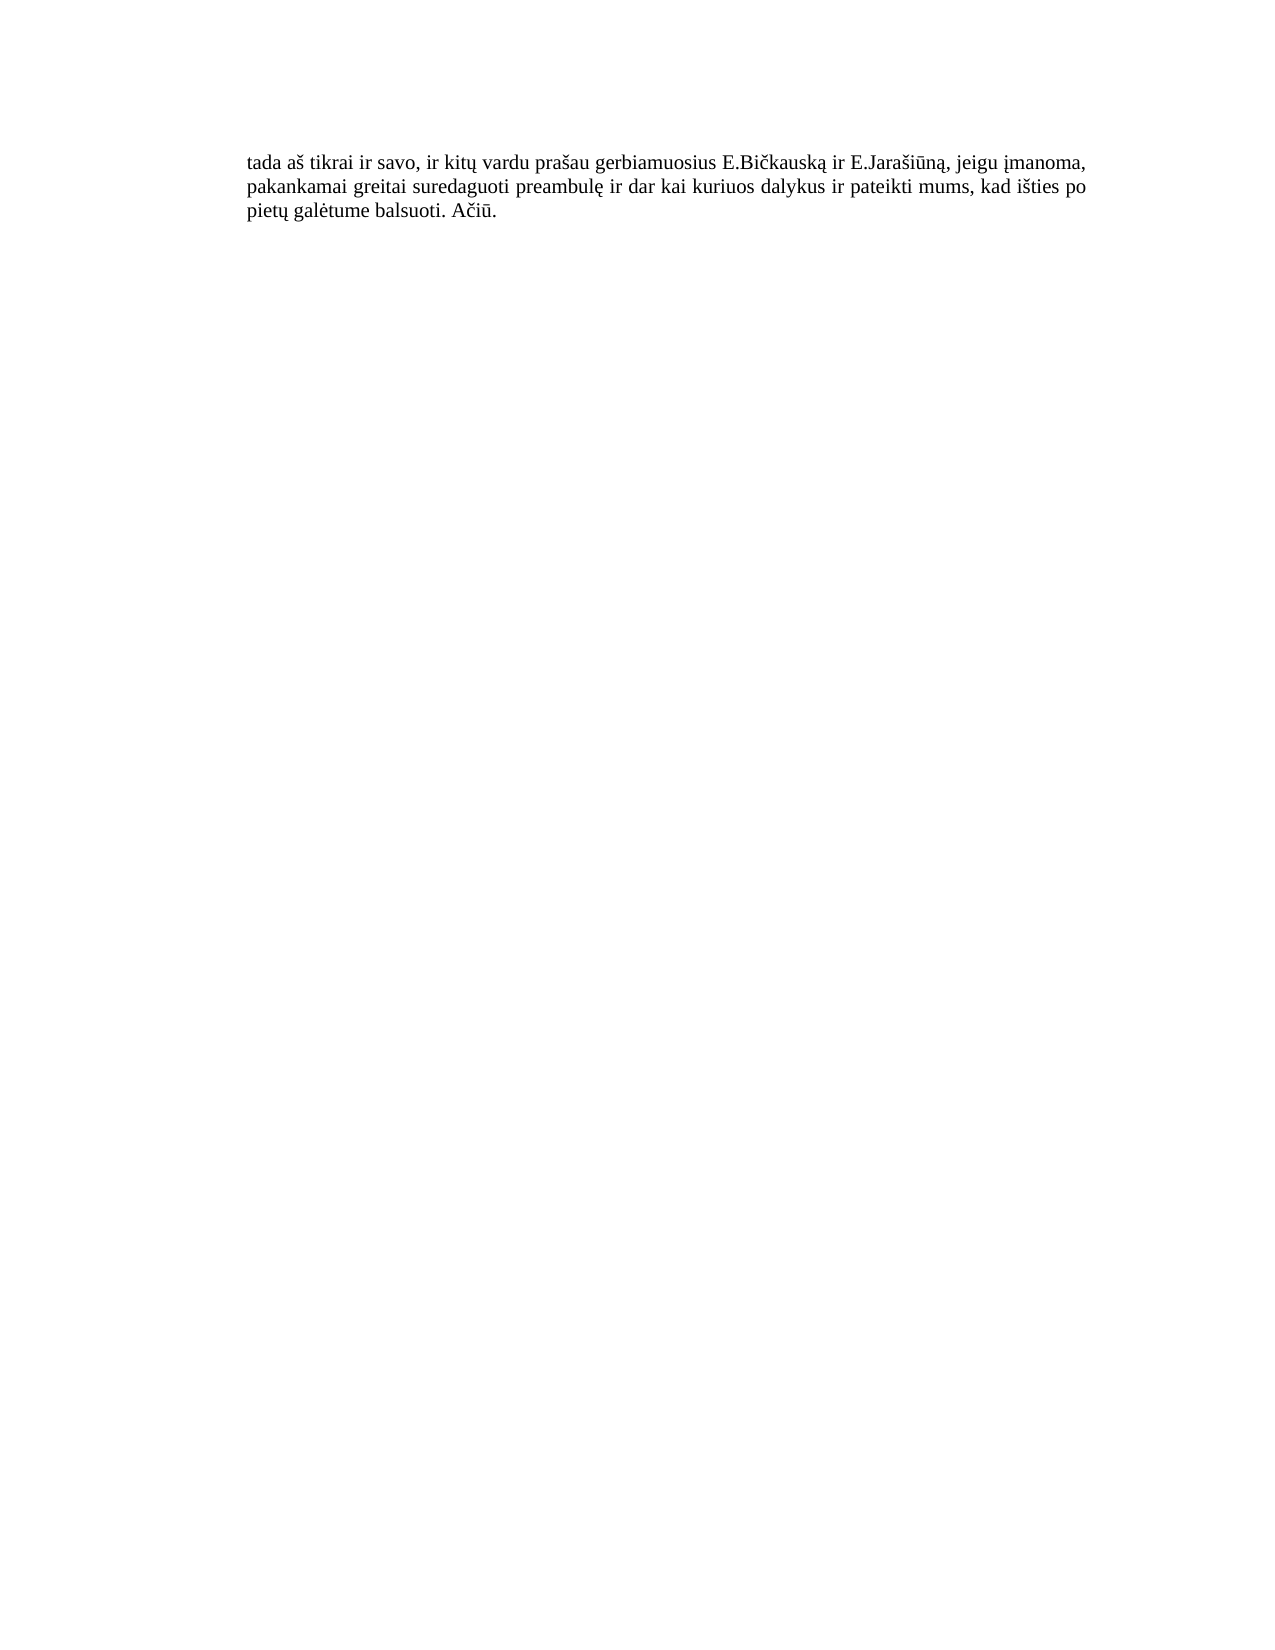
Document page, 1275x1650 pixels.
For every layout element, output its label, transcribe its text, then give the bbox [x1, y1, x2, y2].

text tada aš tikrai ir savo, ir kitų vardu prašau gerbiamuosius E.Bičkauską ir E.Jarašiūną, jeigu įmanoma, pakankamai greitai suredaguoti preambulę ir dar kai kuriuos dalykus ir pateikti mums, kad išties po pietų galėtume balsuoti. Ačiū. [247, 150, 1087, 222]
